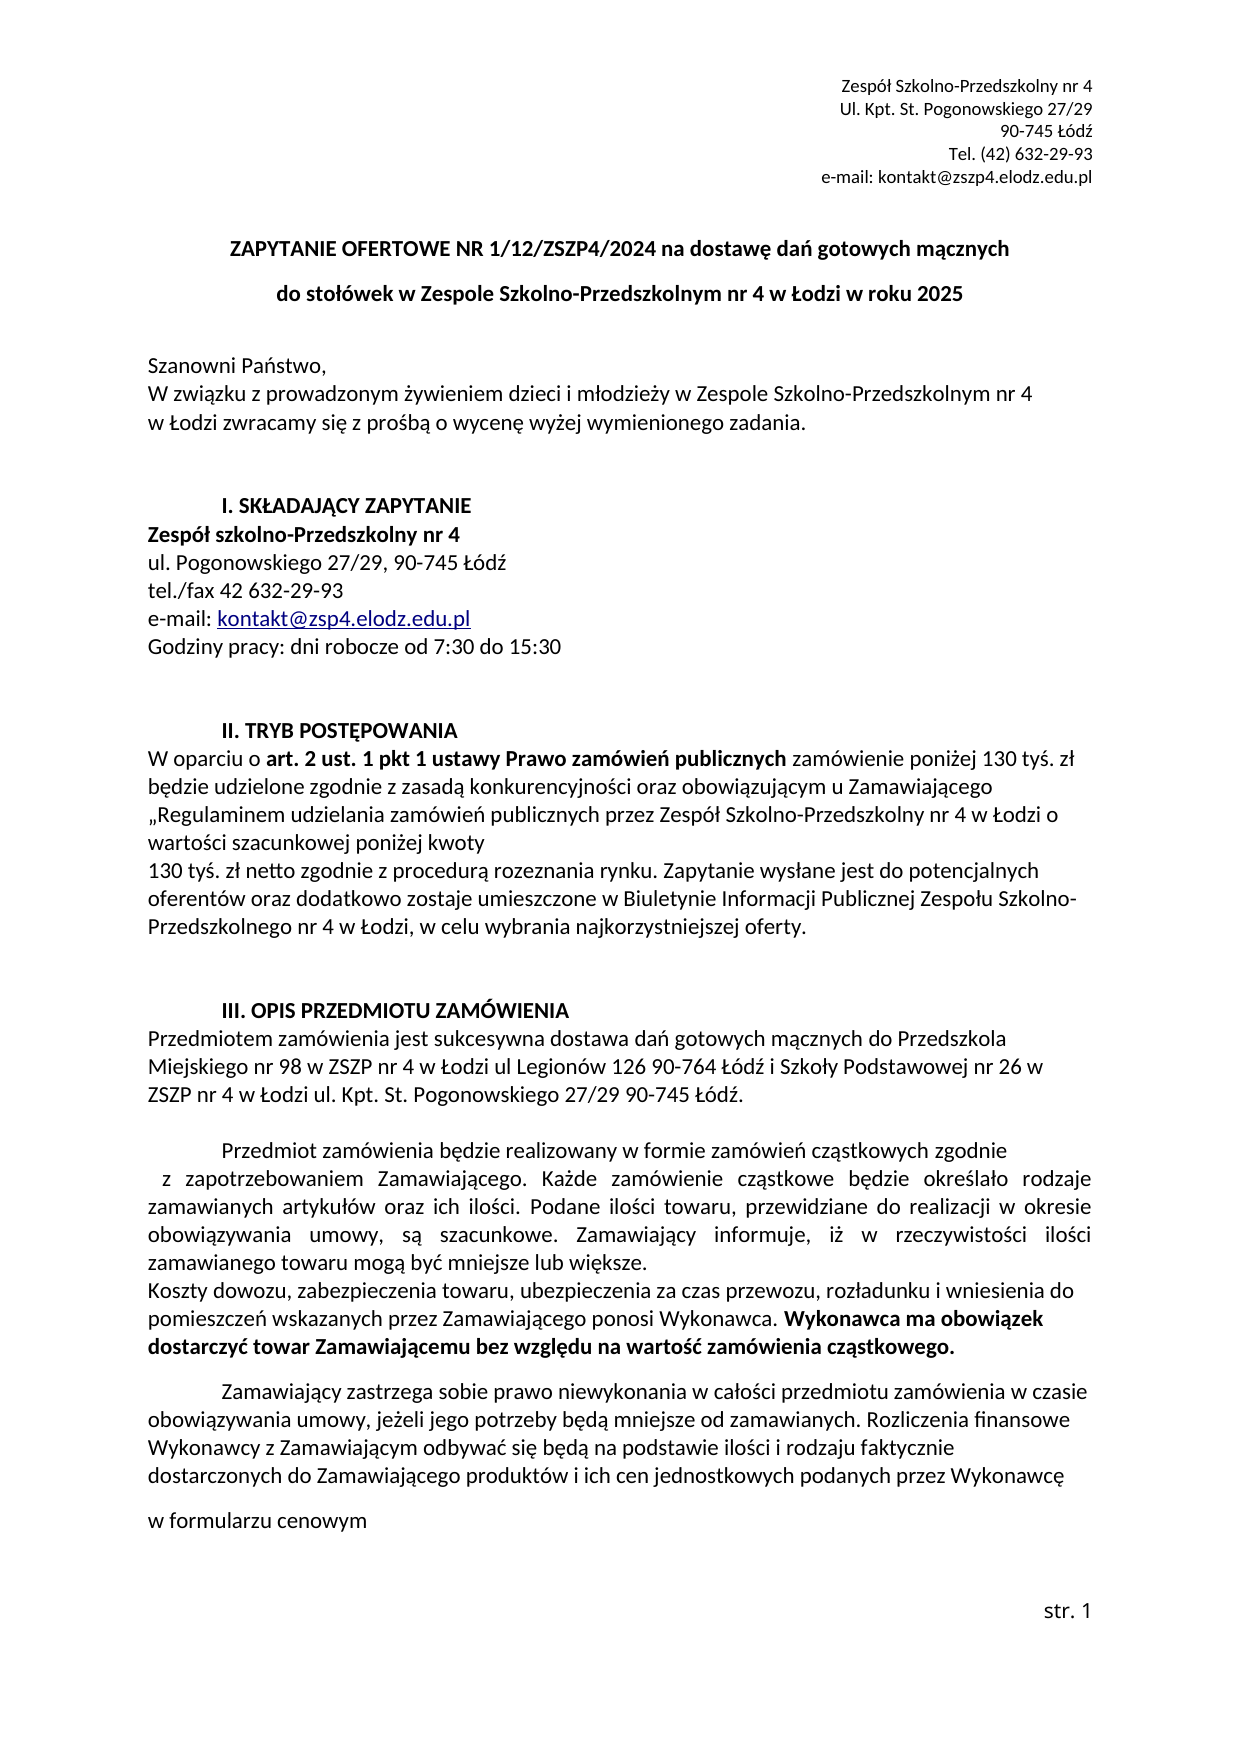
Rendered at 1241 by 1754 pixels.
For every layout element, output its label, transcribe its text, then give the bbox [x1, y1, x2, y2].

text Szanowni Państwo, [148, 352, 1093, 379]
text Przedmiotem zamówienia jest sukcesywna dostawa dań gotowych mącznych do Przedszkola Miejskiego nr 98 w ZSZP nr 4 w Łodzi ul Legionów 126 90-764 Łódź i Szkoły Podstawowej nr 26 w ZSZP nr 4 w Łodzi ul. Kpt. St. Pogonowskiego 27/29 90-745 Łódź. [148, 1024, 1093, 1108]
text ZAPYTANIE OFERTOWE NR 1/12/ZSZP4/2024 na dostawę dań gotowych mącznych [148, 234, 1093, 262]
text Zamawiający zastrzega sobie prawo niewykonania w całości przedmiotu zamówienia w czasie obowiązywania umowy, jeżeli jego potrzeby będą mniejsze od zamawianych. Rozliczenia finansowe Wykonawcy z Zamawiającym odbywać się będą na podstawie ilości i rodzaju faktycznie dostarczonych do Zamawiającego produktów i ich cen jednostkowych podanych przez Wykonawcę [148, 1377, 1093, 1489]
text Koszty dowozu, zabezpieczenia towaru, ubezpieczenia za czas przewozu, rozładunku i wniesienia do pomieszczeń wskazanych przez Zamawiającego ponosi Wykonawca. Wykonawca ma obowiązek dostarczyć towar Zamawiającemu bez względu na wartość zamówienia cząstkowego. [148, 1276, 1093, 1360]
text w formularzu cenowym [148, 1506, 1093, 1534]
text Przedmiot zamówienia będzie realizowany w formie zamówień cząstkowych zgodnie [148, 1136, 1093, 1164]
text I. SKŁADAJĄCY ZAPYTANIE [148, 492, 1093, 520]
text II. TRYB POSTĘPOWANIA [148, 716, 1093, 744]
text tel./fax 42 632-29-93 [148, 576, 1093, 604]
text III. OPIS PRZEDMIOTU ZAMÓWIENIA [148, 996, 1093, 1024]
text e-mail: kontakt@zsp4.elodz.edu.pl [148, 604, 1093, 632]
text Zespół szkolno-Przedszkolny nr 4 [148, 520, 1093, 548]
text W oparciu o art. 2 ust. 1 pkt 1 ustawy Prawo zamówień publicznych zamówienie poniżej 130 tyś. zł będzie udzielone zgodnie z zasadą konkurencyjności oraz obowiązującym u Zamawiającego „Regulaminem udzielania zamówień publicznych przez Zespół Szkolno-Przedszkolny nr 4 w Łodzi o wartości szacunkowej poniżej kwoty [148, 744, 1093, 856]
text 130 tyś. zł netto zgodnie z procedurą rozeznania rynku. Zapytanie wysłane jest do potencjalnych oferentów oraz dodatkowo zostaje umieszczone w Biuletynie Informacji Publicznej Zespołu Szkolno-Przedszkolnego nr 4 w Łodzi, w celu wybrania najkorzystniejszej oferty. [148, 856, 1093, 940]
text do stołówek w Zespole Szkolno-Przedszkolnym nr 4 w Łodzi w roku 2025 [148, 279, 1093, 307]
text W związku z prowadzonym żywieniem dzieci i młodzieży w Zespole Szkolno-Przedszkolnym nr 4 [148, 379, 1093, 408]
text Godziny pracy: dni robocze od 7:30 do 15:30 [148, 632, 1093, 660]
text ul. Pogonowskiego 27/29, 90-745 Łódź [148, 548, 1093, 576]
text w Łodzi zwracamy się z prośbą o wycenę wyżej wymienionego zadania. [148, 408, 1093, 436]
text z zapotrzebowaniem Zamawiającego. Każde zamówienie cząstkowe będzie określało rodzaje zamawianych artykułów oraz ich ilości. Podane ilości towaru, przewidziane do realizacji w okresie obowiązywania umowy, są szacunkowe. Zamawiający informuje, iż w rzeczywistości ilości zamawianego towaru mogą być mniejsze lub większe. [148, 1164, 1093, 1276]
